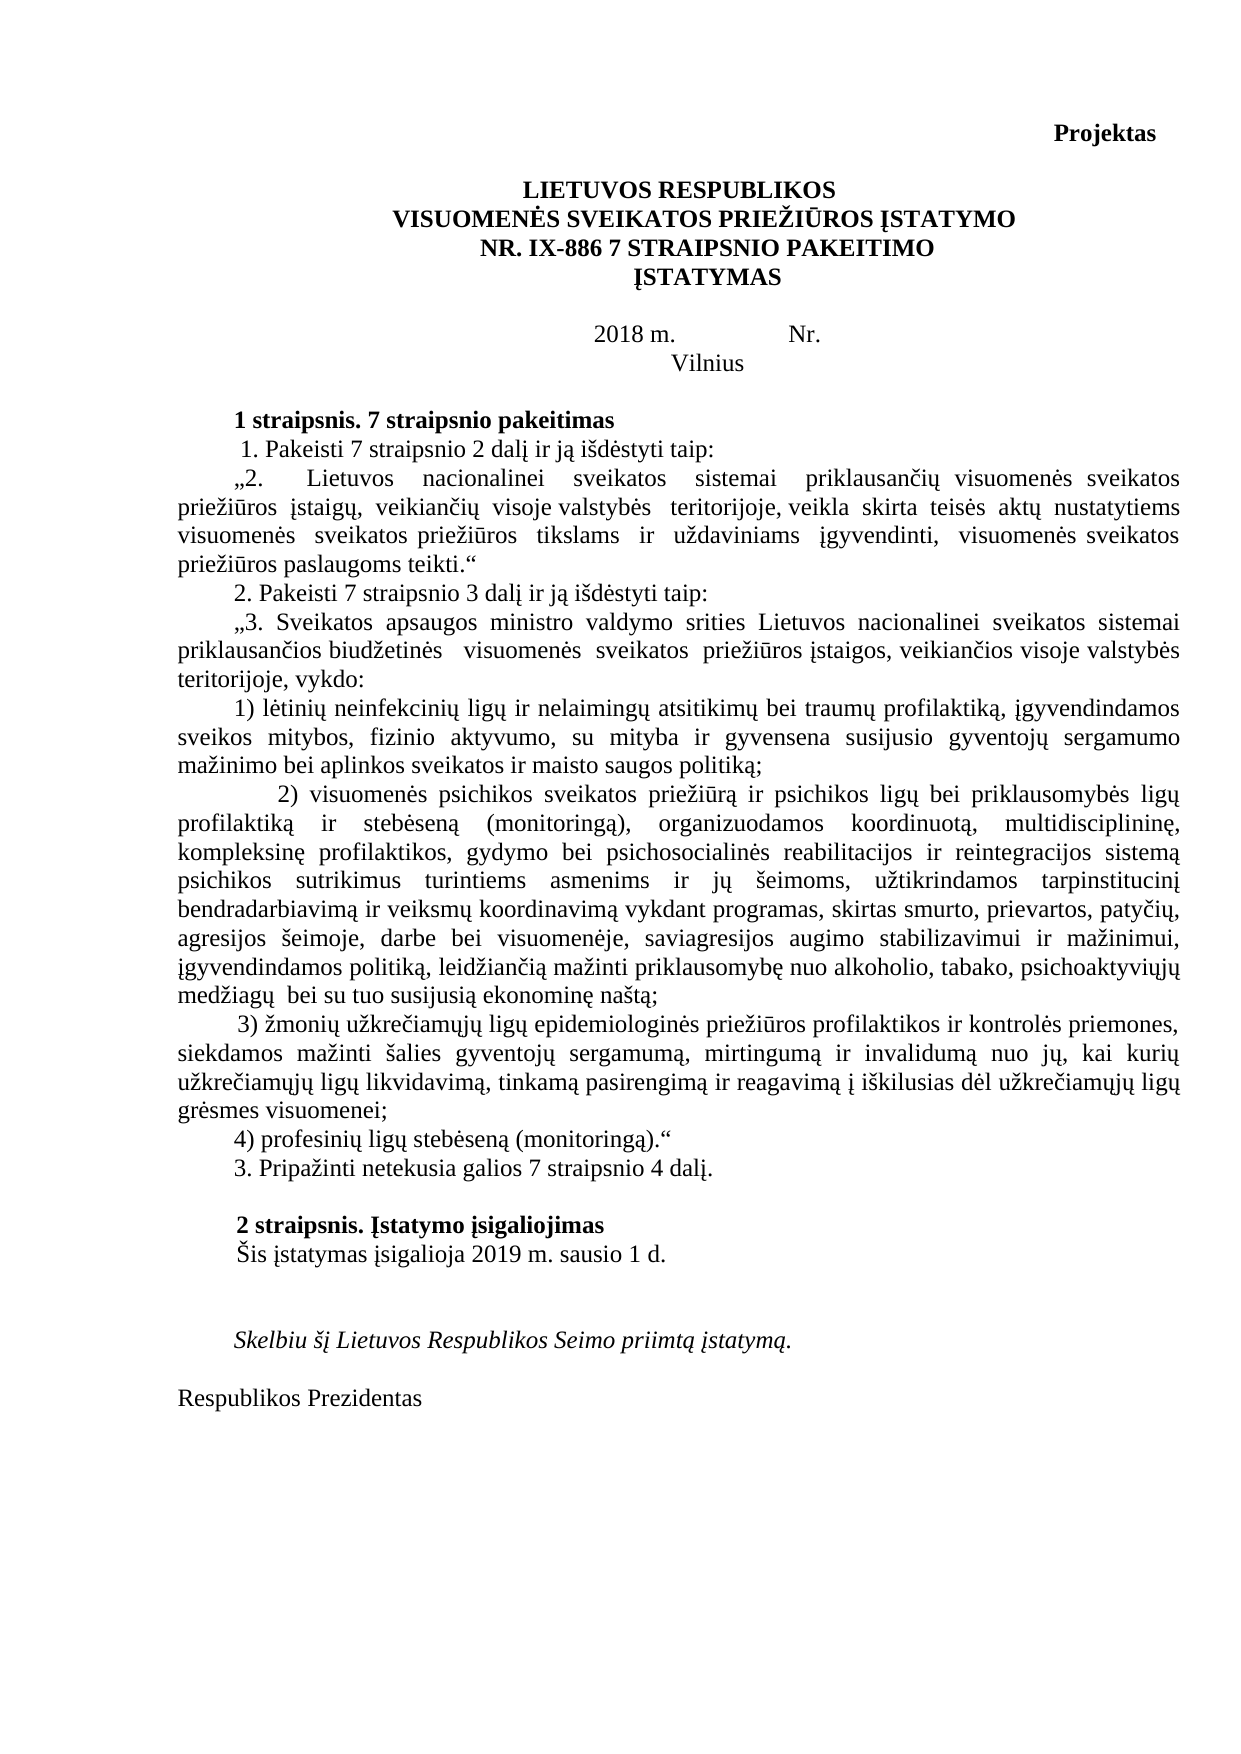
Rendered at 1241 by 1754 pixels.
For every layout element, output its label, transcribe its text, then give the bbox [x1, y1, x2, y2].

text 2) visuomenės psichikos sveikatos priežiūrą ir psichikos ligų bei priklausomybės ligų profilaktiką ir stebėseną (monitoringą), organizuodamos koordinuotą, multidisciplininę, kompleksinę profilaktikos, gydymo bei psichosocialinės reabilitacijos ir reintegracijos sistemą psichikos sutrikimus turintiems asmenims ir jų šeimoms, užtikrindamos tarpinstitucinį bendradarbiavimą ir veiksmų koordinavimą vykdant programas, skirtas smurto, prievartos, patyčių, agresijos šeimoje, darbe bei visuomenėje, saviagresijos augimo stabilizavimui ir mažinimui, įgyvendindamos politiką, leidžiančią mažinti priklausomybę nuo alkoholio, tabako, psichoaktyviųjų medžiagų bei su tuo susijusią ekonominę naštą; [177, 779, 1181, 1009]
text 3. Pripažinti netekusia galios 7 straipsnio 4 dalį. [177, 1153, 1181, 1182]
text NR. IX-886 7 STRAIPSNIO PAKEITIMO [177, 233, 1181, 262]
text „3. Sveikatos apsaugos ministro valdymo srities Lietuvos nacionalinei sveikatos sistemai priklausančios biudžetinės visuomenės sveikatos priežiūros įstaigos, veikiančios visoje valstybės teritorijoje, vykdo: [177, 607, 1181, 693]
text Projektas [177, 118, 1181, 147]
text 1 straipsnis. 7 straipsnio pakeitimas [177, 406, 1181, 434]
text Šis įstatymas įsigalioja 2019 m. sausio 1 d. [177, 1239, 1181, 1268]
text VISUOMENĖS SVEIKATOS PRIEŽIŪROS ĮSTATYMO [177, 204, 1181, 233]
text 1. Pakeisti 7 straipsnio 2 dalį ir ją išdėstyti taip: [177, 434, 1181, 463]
text ĮSTATYMAS [177, 262, 1181, 291]
text Respublikos Prezidentas [177, 1383, 1181, 1412]
text 2. Pakeisti 7 straipsnio 3 dalį ir ją išdėstyti taip: [177, 578, 1181, 607]
text LIETUVOS RESPUBLIKOS [177, 176, 1181, 204]
text Skelbiu šį Lietuvos Respublikos Seimo priimtą įstatymą. [177, 1326, 1181, 1354]
text 2 straipsnis. Įstatymo įsigaliojimas [177, 1211, 1181, 1239]
text 1) lėtinių neinfekcinių ligų ir nelaimingų atsitikimų bei traumų profilaktiką, įgyvendindamos sveikos mitybos, fizinio aktyvumo, su mityba ir gyvensena susijusio gyventojų sergamumo mažinimo bei aplinkos sveikatos ir maisto saugos politiką; [177, 693, 1181, 779]
text Vilnius [177, 348, 1181, 377]
text 3) žmonių užkrečiamųjų ligų epidemiologinės priežiūros profilaktikos ir kontrolės priemones, siekdamos mažinti šalies gyventojų sergamumą, mirtingumą ir invalidumą nuo jų, kai kurių užkrečiamųjų ligų likvidavimą, tinkamą pasirengimą ir reagavimą į iškilusias dėl užkrečiamųjų ligų grėsmes visuomenei; [177, 1009, 1181, 1124]
text 2018 m. Nr. [177, 319, 1181, 348]
text „2. Lietuvos nacionalinei sveikatos sistemai priklausančių visuomenės sveikatos priežiūros įstaigų, veikiančių visoje valstybės teritorijoje, veikla skirta teisės aktų nustatytiems visuomenės sveikatos priežiūros tikslams ir uždaviniams įgyvendinti, visuomenės sveikatos priežiūros paslaugoms teikti.“ [177, 463, 1181, 578]
text 4) profesinių ligų stebėseną (monitoringą).“ [177, 1124, 1181, 1153]
